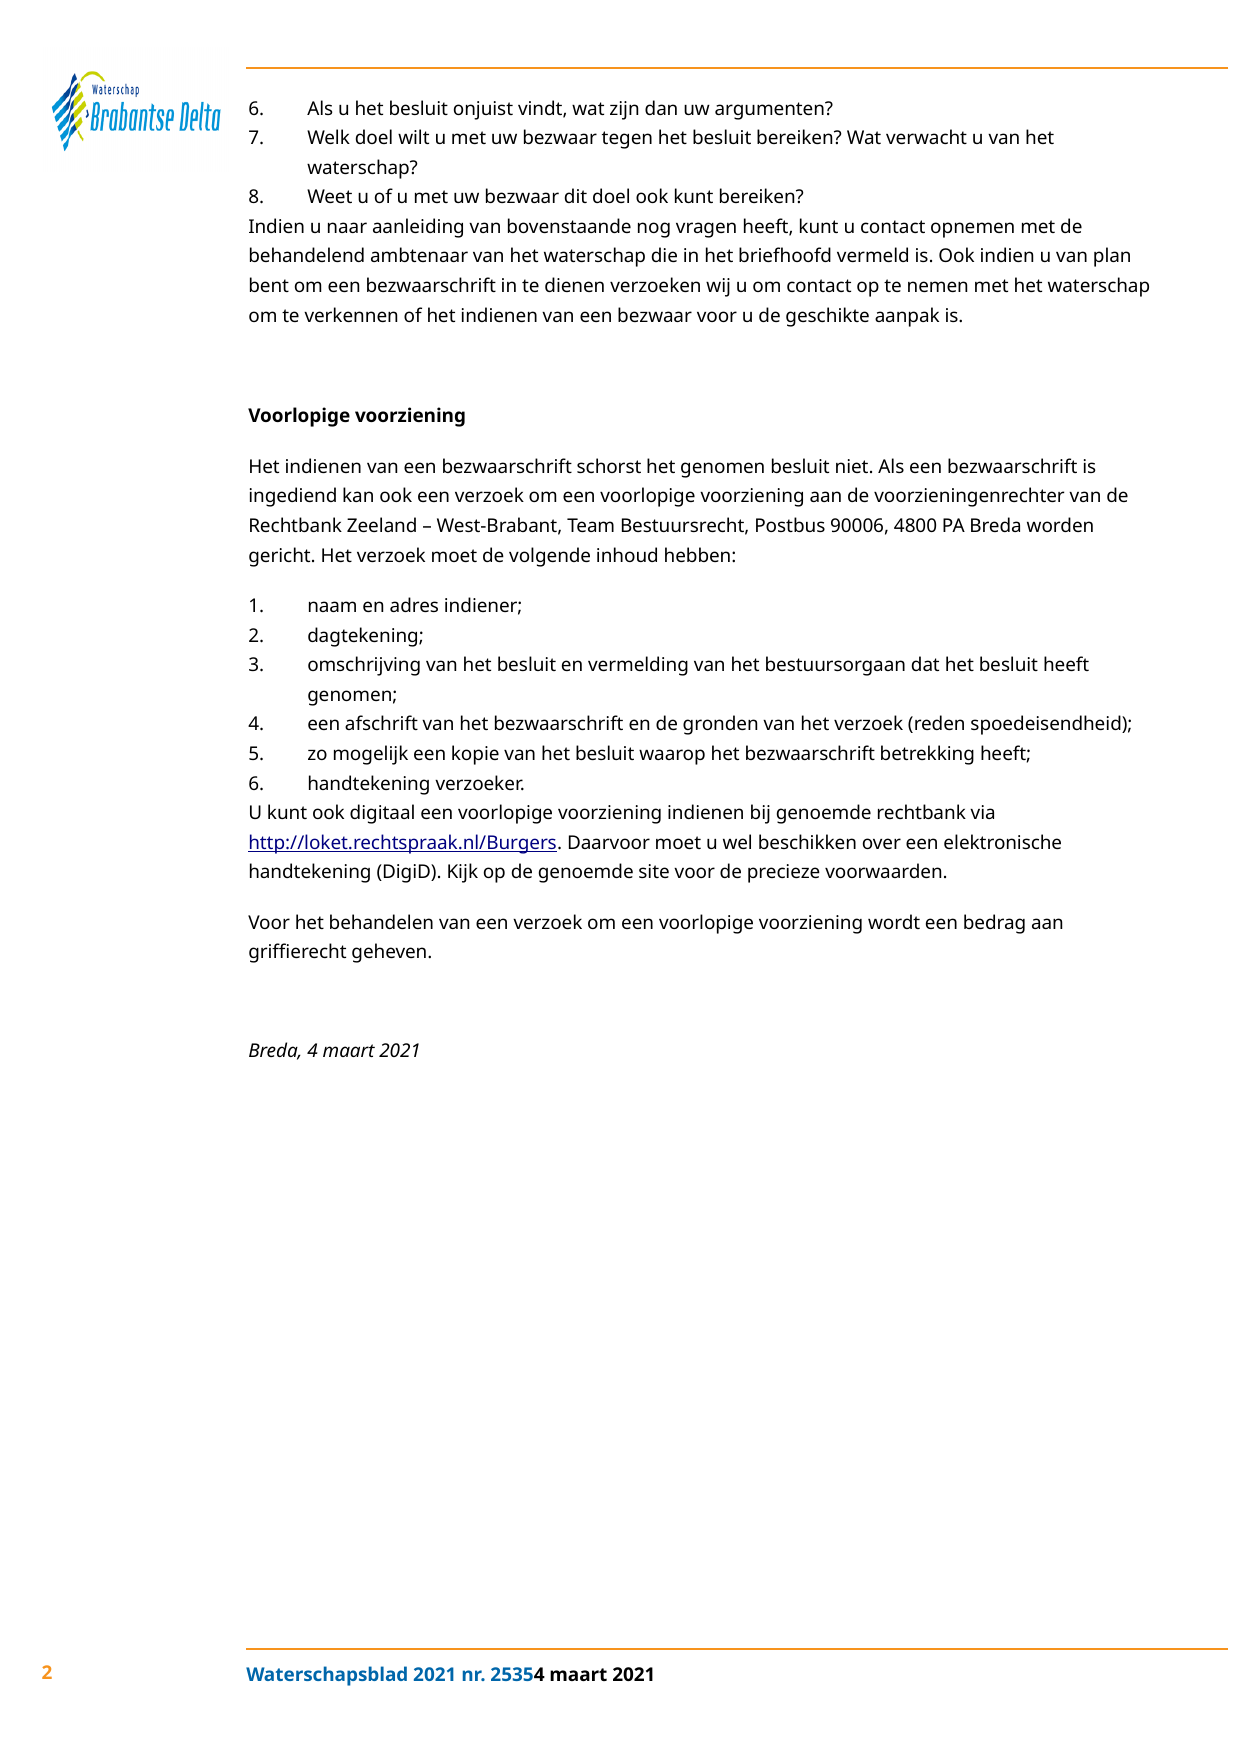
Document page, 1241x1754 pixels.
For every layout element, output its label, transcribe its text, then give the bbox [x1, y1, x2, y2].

list Welk doel wilt u met uw bezwaar tegen het besluit bereiken? Wat verwacht u van het waterschap? [248, 124, 1152, 180]
list een afschrift van het bezwaarschrift en de gronden van het verzoek (reden spoedeisendheid); [248, 711, 1152, 736]
list zo mogelijk een kopie van het besluit waarop het bezwaarschrift betrekking heeft; [248, 740, 1152, 766]
list Als u het besluit onjuist vindt, wat zijn dan uw argumenten? [248, 95, 1152, 121]
text Voor het behandelen van een verzoek om een voorlopige voorziening wordt een bedrag aan griffierecht geheven. [248, 909, 1152, 964]
text Voorlopige voorziening [248, 403, 1152, 428]
text Het indienen van een bezwaarschrift schorst het genomen besluit niet. Als een bezwaarschrift is ingediend kan ook een verzoek om een voorlopige voorziening aan de voorzieningenrechter van de Rechtbank Zeeland – West-Brabant, Team Bestuursrecht, Postbus 90006, 4800 PA Breda worden gericht. Het verzoek moet de volgende inhoud hebben: [248, 453, 1152, 568]
picture [41, 47, 231, 172]
list omschrijving van het besluit en vermelding van het bestuursorgaan dat het besluit heeft genomen; [248, 651, 1152, 707]
text Indien u naar aanleiding van bovenstaande nog vragen heeft, kunt u contact opnemen met de behandelend ambtenaar van het waterschap die in het briefhoofd vermeld is. Ook indien u van plan bent om een bezwaarschrift in te dienen verzoeken wij u om contact op te nemen met het waterschap om te verkennen of het indienen van een bezwaar voor u de geschikte aanpak is. [248, 213, 1152, 328]
text Breda, 4 maart 2021 [248, 1037, 1152, 1062]
list dagtekening; [248, 622, 1152, 648]
list Weet u of u met uw bezwaar dit doel ook kunt bereiken? [248, 183, 1152, 209]
list naam en adres indiener; [248, 592, 1152, 618]
text U kunt ook digitaal een voorlopige voorziening indienen bij genoemde rechtbank via http://loket.rechtspraak.nl/Burgers. Daarvoor moet u wel beschikken over een elektronische handtekening (DigiD). Kijk op de genoemde site voor de precieze voorwaarden. [248, 799, 1152, 884]
list handtekening verzoeker. [248, 770, 1152, 796]
